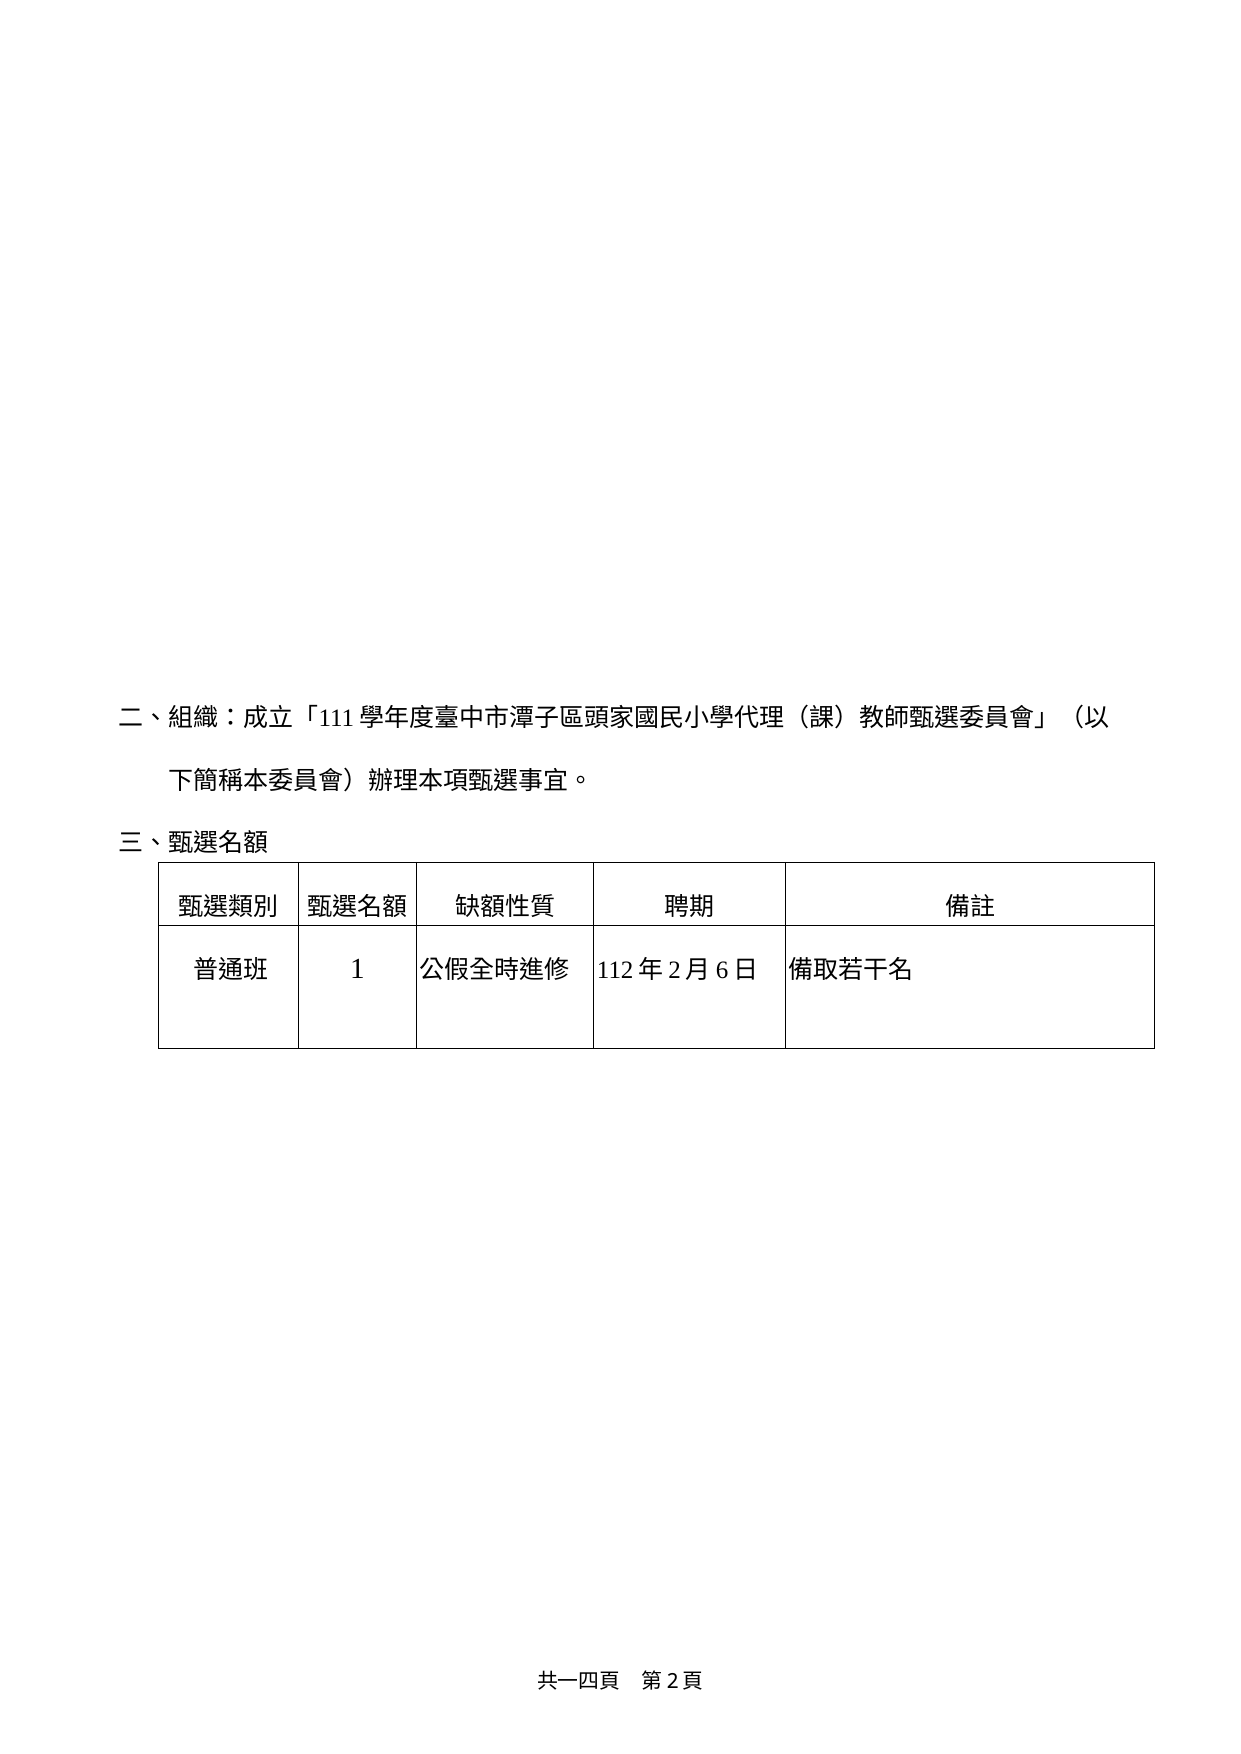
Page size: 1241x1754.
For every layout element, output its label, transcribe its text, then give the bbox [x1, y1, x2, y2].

table_cell 1 [299, 926, 416, 1048]
table_header 缺額性質 [417, 863, 593, 925]
table_cell 公假全時進修 [417, 926, 593, 1048]
table_header 聘期 [594, 863, 785, 925]
table_header 甄選類別 [159, 863, 298, 925]
table_cell 112年2月6日 [594, 926, 785, 1048]
table_header 備註 [786, 863, 1154, 925]
text 二、組織：成立「111學年度臺中市潭子區頭家國民小學代理（課）教師甄選委員會」（以下簡稱本委員會）辦理本項甄選事宜。 [118, 674, 1122, 799]
text 三、甄選名額 [118, 799, 1122, 862]
table_cell 備取若干名 [786, 926, 1154, 1048]
table_header 甄選名額 [299, 863, 416, 925]
table_cell 普通班 [159, 926, 298, 1048]
